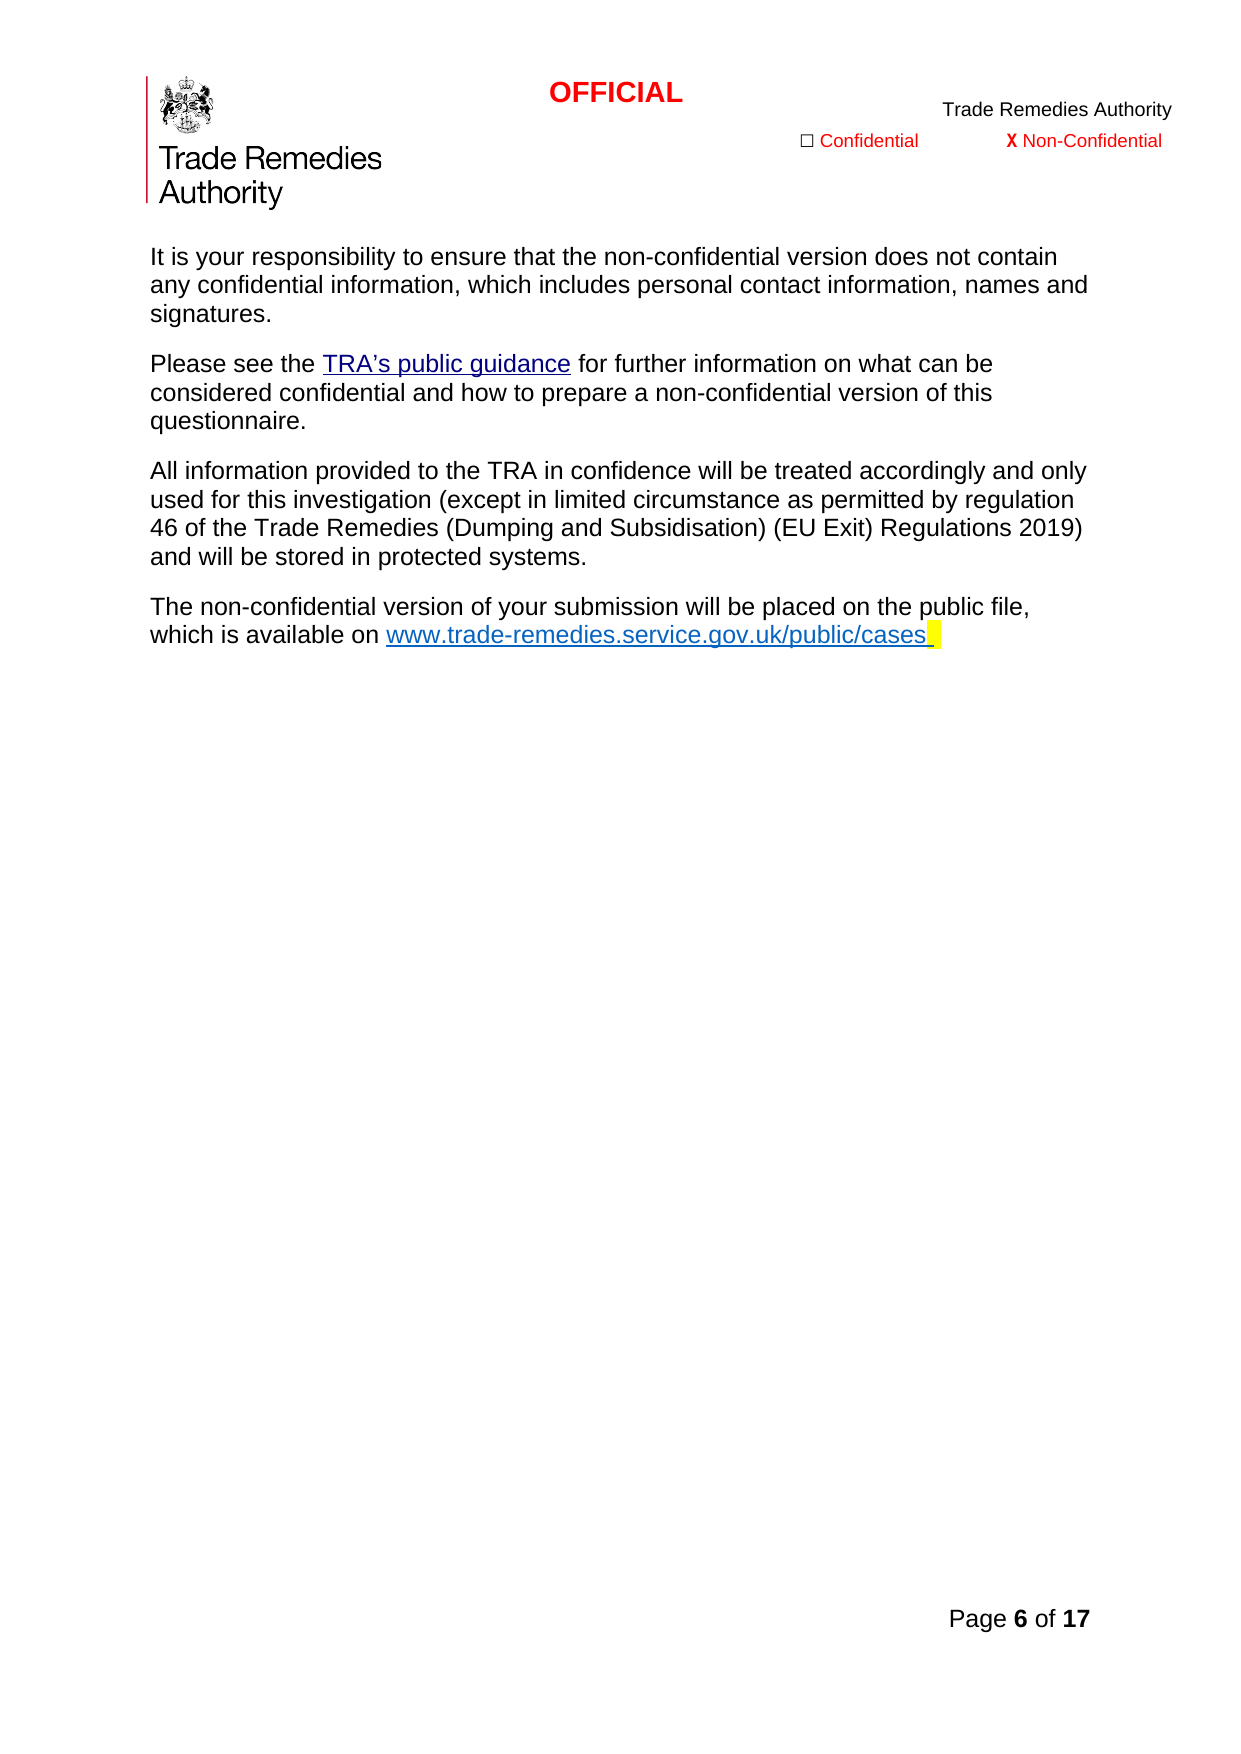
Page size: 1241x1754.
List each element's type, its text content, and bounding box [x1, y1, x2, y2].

text The non-confidential version of your submission will be placed on the public file, which is available on www.trade-remedies.service.gov.uk/public/cases [150, 592, 1090, 649]
text It is your responsibility to ensure that the non-confidential version does not contain any confidential information, which includes personal contact information, names and signatures. [150, 242, 1090, 328]
text Please see the TRA’s public guidance for further information on what can be considered confidential and how to prepare a non-confidential version of this questionnaire. [150, 349, 1090, 435]
text All information provided to the TRA in confidence will be treated accordingly and only used for this investigation (except in limited circumstance as permitted by regulation 46 of the Trade Remedies (Dumping and Subsidisation) (EU Exit) Regulations 2019) and will be stored in protected systems. [150, 456, 1090, 571]
